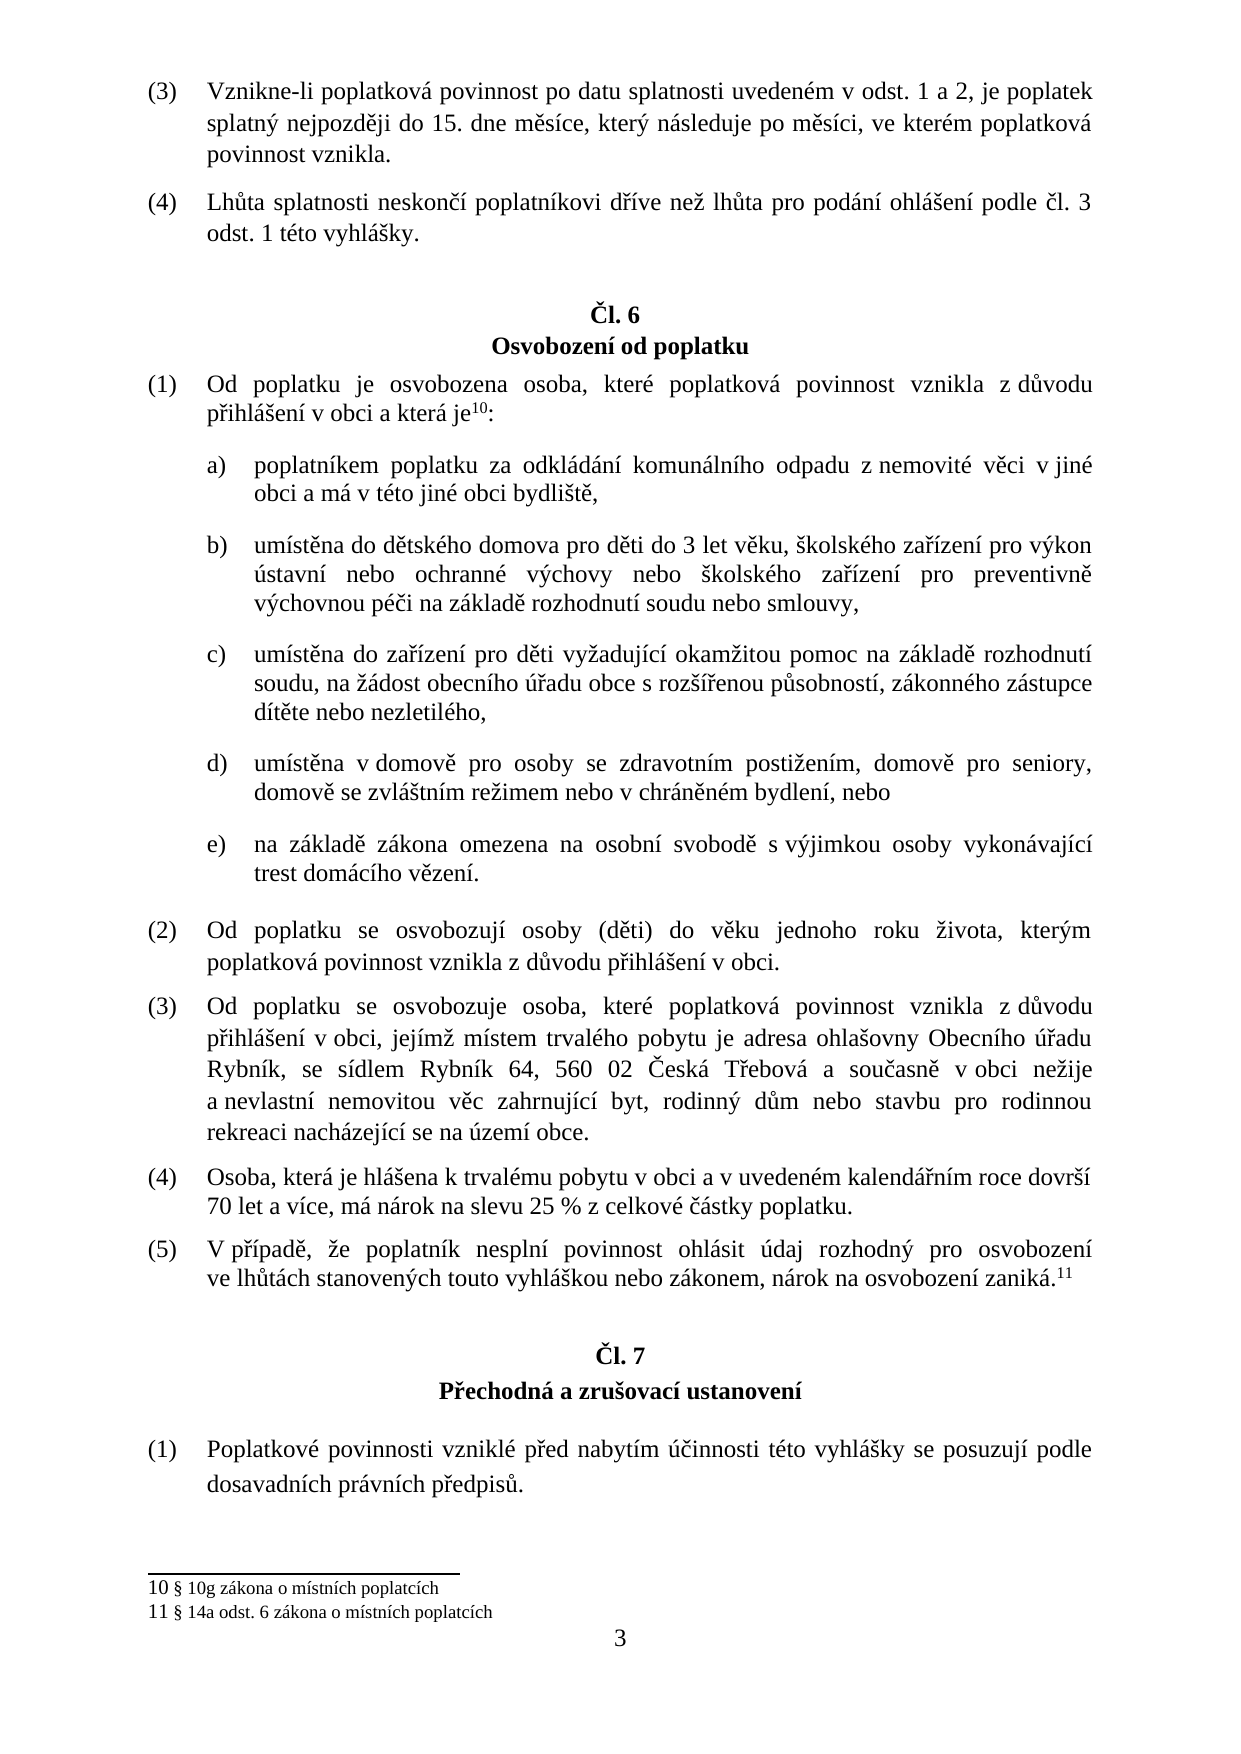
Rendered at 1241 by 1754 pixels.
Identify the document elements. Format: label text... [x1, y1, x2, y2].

text Čl. 7 [148, 1341, 1093, 1370]
text Přechodná a zrušovací ustanovení [148, 1376, 1093, 1405]
list na základě zákona omezena na osobní svobodě s výjimkou osoby vykonávající trest domácího vězení. [207, 829, 1093, 886]
list Osoba, která je hlášena k trvalému pobytu v obci a v uvedeném kalendářním roce dovrší 70 let a více, má nárok na slevu 25 % z celkové částky poplatku. [148, 1162, 1093, 1219]
list umístěna do zařízení pro děti vyžadující okamžitou pomoc na základě rozhodnutí soudu, na žádost obecního úřadu obce s rozšířenou působností, zákonného zástupce dítěte nebo nezletilého, [207, 639, 1093, 726]
list § 14a odst. 6 zákona o místních poplatcích [148, 1599, 1093, 1623]
text Čl. 6 [575, 300, 1093, 329]
list Od poplatku je osvobozena osoba, které poplatková povinnost vznikla z důvodu přihlášení v obci a která je: [148, 369, 1093, 427]
list Vznikne-li poplatková povinnost po datu splatnosti uvedeném v odst. 1 a 2, je poplatek splatný nejpozději do 15. dne měsíce, který následuje po měsíci, ve kterém poplatková povinnost vznikla. [148, 76, 1093, 168]
list Lhůta splatnosti neskončí poplatníkovi dříve než lhůta pro podání ohlášení podle čl. 3 odst. 1 této vyhlášky. [148, 187, 1093, 247]
list poplatníkem poplatku za odkládání komunálního odpadu z nemovité věci v jiné obci a má v této jiné obci bydliště, [207, 450, 1093, 507]
list umístěna v domově pro osoby se zdravotním postižením, domově pro seniory, domově se zvláštním režimem nebo v chráněném bydlení, nebo [207, 748, 1093, 806]
list V případě, že poplatník nesplní povinnost ohlásit údaj rozhodný pro osvobození ve lhůtách stanovených touto vyhláškou nebo zákonem, nárok na osvobození zaniká. [148, 1234, 1093, 1291]
list Od poplatku se osvobozují osoby (děti) do věku jednoho roku života, kterým poplatková povinnost vznikla z důvodu přihlášení v obci. [148, 916, 1093, 976]
text Osvobození od poplatku [148, 331, 1093, 360]
list Poplatkové povinnosti vzniklé před nabytím účinnosti této vyhlášky se posuzují podle dosavadních právních předpisů. [148, 1434, 1093, 1498]
list Od poplatku se osvobozuje osoba, které poplatková povinnost vznikla z důvodu přihlášení v obci, jejímž místem trvalého pobytu je adresa ohlašovny Obecního úřadu Rybník, se sídlem Rybník 64, 560 02 Česká Třebová a současně v obci nežije a nevlastní nemovitou věc zahrnující byt, rodinný dům nebo stavbu pro rodinnou rekreaci nacházející se na území obce. [148, 991, 1093, 1146]
list § 10g zákona o místních poplatcích [148, 1574, 1093, 1599]
list umístěna do dětského domova pro děti do 3 let věku, školského zařízení pro výkon ústavní nebo ochranné výchovy nebo školského zařízení pro preventivně výchovnou péči na základě rozhodnutí soudu nebo smlouvy, [207, 530, 1093, 616]
